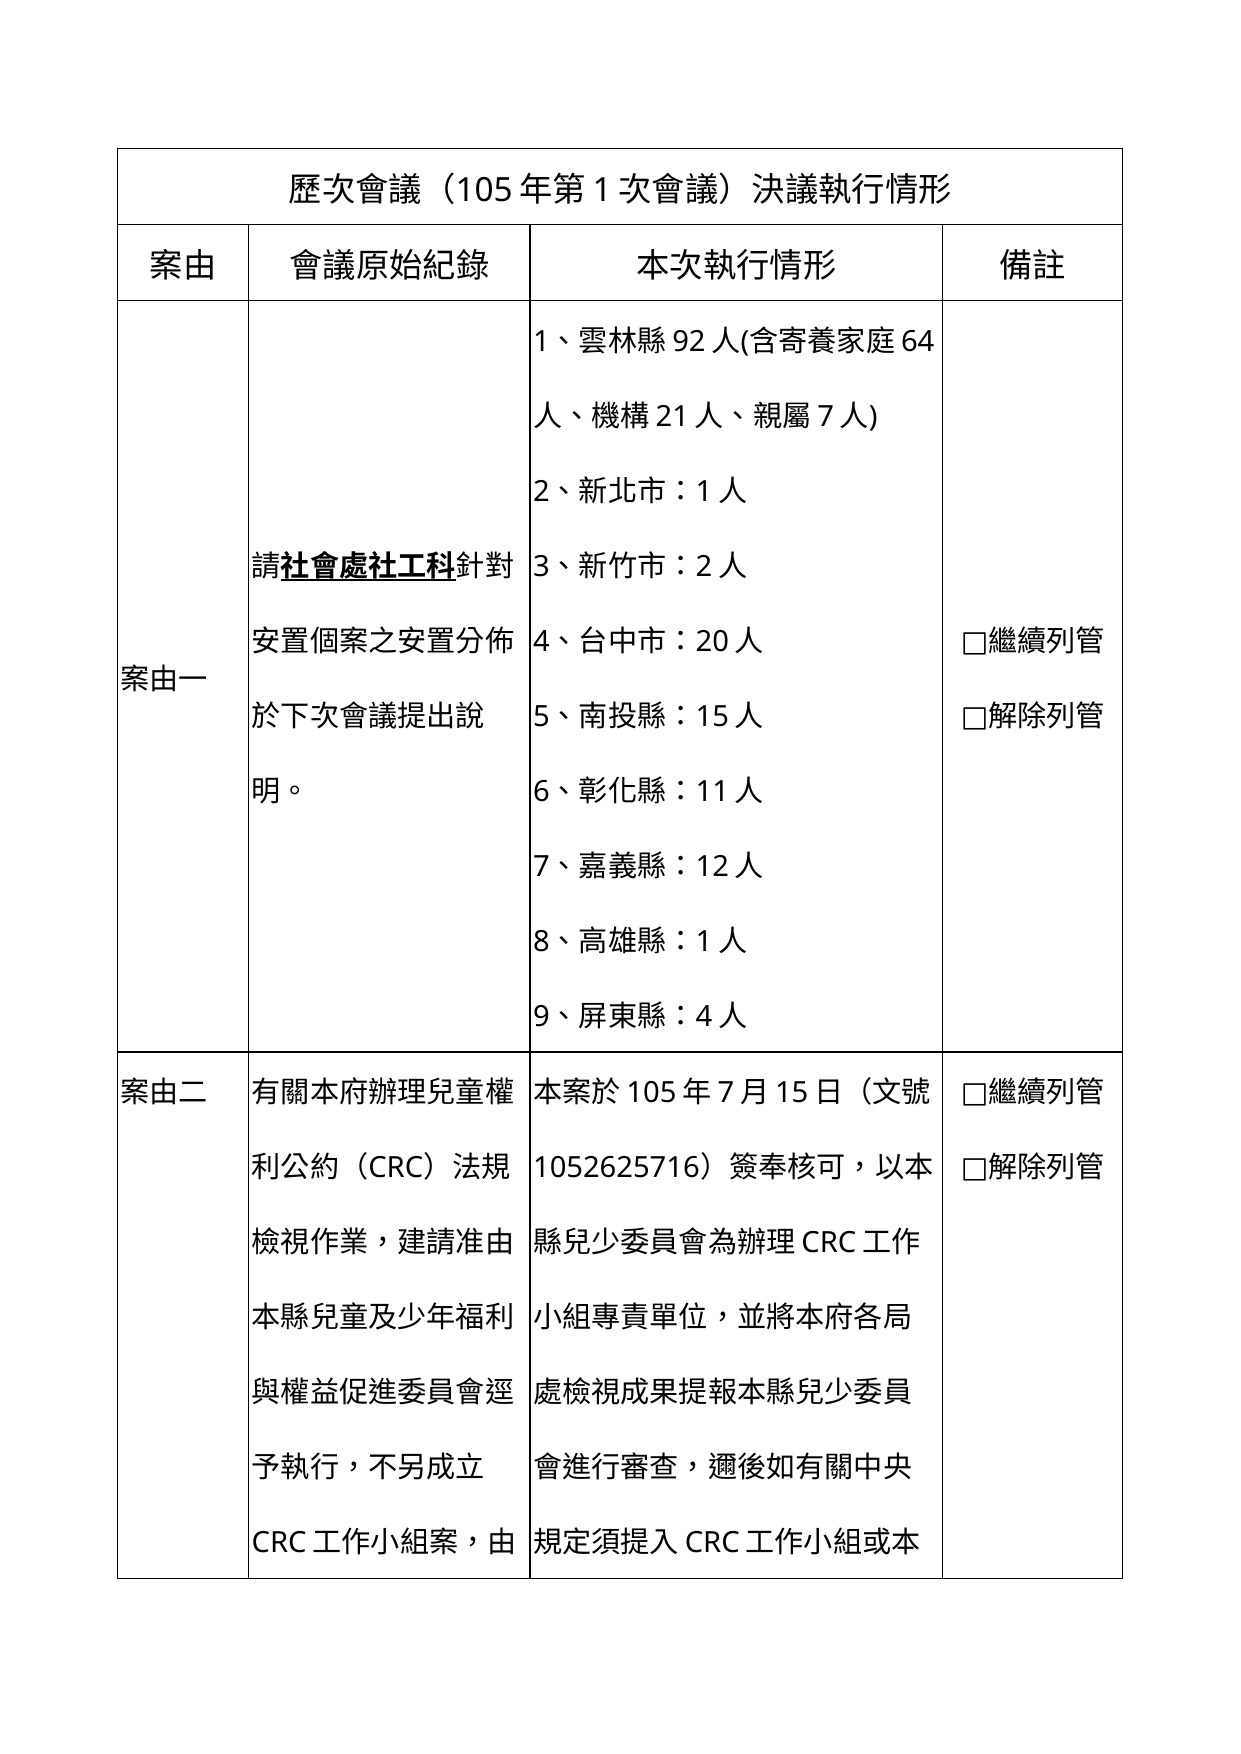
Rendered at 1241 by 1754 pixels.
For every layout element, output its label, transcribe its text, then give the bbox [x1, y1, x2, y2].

table_cell 有關本府辦理兒童權利公約（CRC）法規檢視作業，建請准由本縣兒童及少年福利與權益促進委員會逕予執行，不另成立CRC工作小組案，由 [249, 1053, 529, 1577]
table_cell 請社會處社工科針對安置個案之安置分佈於下次會議提出說明。 [249, 301, 529, 1051]
table_cell □繼續列管 □解除列管 [943, 301, 1122, 1051]
table_cell 本次執行情形 [531, 225, 942, 300]
table_cell 備註 [943, 225, 1122, 300]
table_cell 案由一 [118, 301, 248, 1051]
table_cell 本案於105年7月15日（文號1052625716）簽奉核可，以本縣兒少委員會為辦理CRC工作小組專責單位，並將本府各局處檢視成果提報本縣兒少委員會進行審查，邇後如有關中央規定須提入CRC工作小組或本 [531, 1053, 942, 1577]
table_cell □繼續列管 □解除列管 [943, 1053, 1122, 1577]
table_cell 1、雲林縣92人(含寄養家庭64人、機構21人、親屬7人) 2、新北市：1人 3、新竹市：2人 4、台中市：20人 5、南投縣：15人 6、彰化縣：11人 7、嘉義縣：12人 8、高雄縣：1人 9、屏東縣：4人 [531, 301, 942, 1051]
table_cell 案由 [118, 225, 248, 300]
table_cell 會議原始紀錄 [249, 225, 529, 300]
table_cell 案由二 [118, 1053, 248, 1577]
table_header 歷次會議（105年第1次會議）決議執行情形 [118, 149, 1122, 224]
